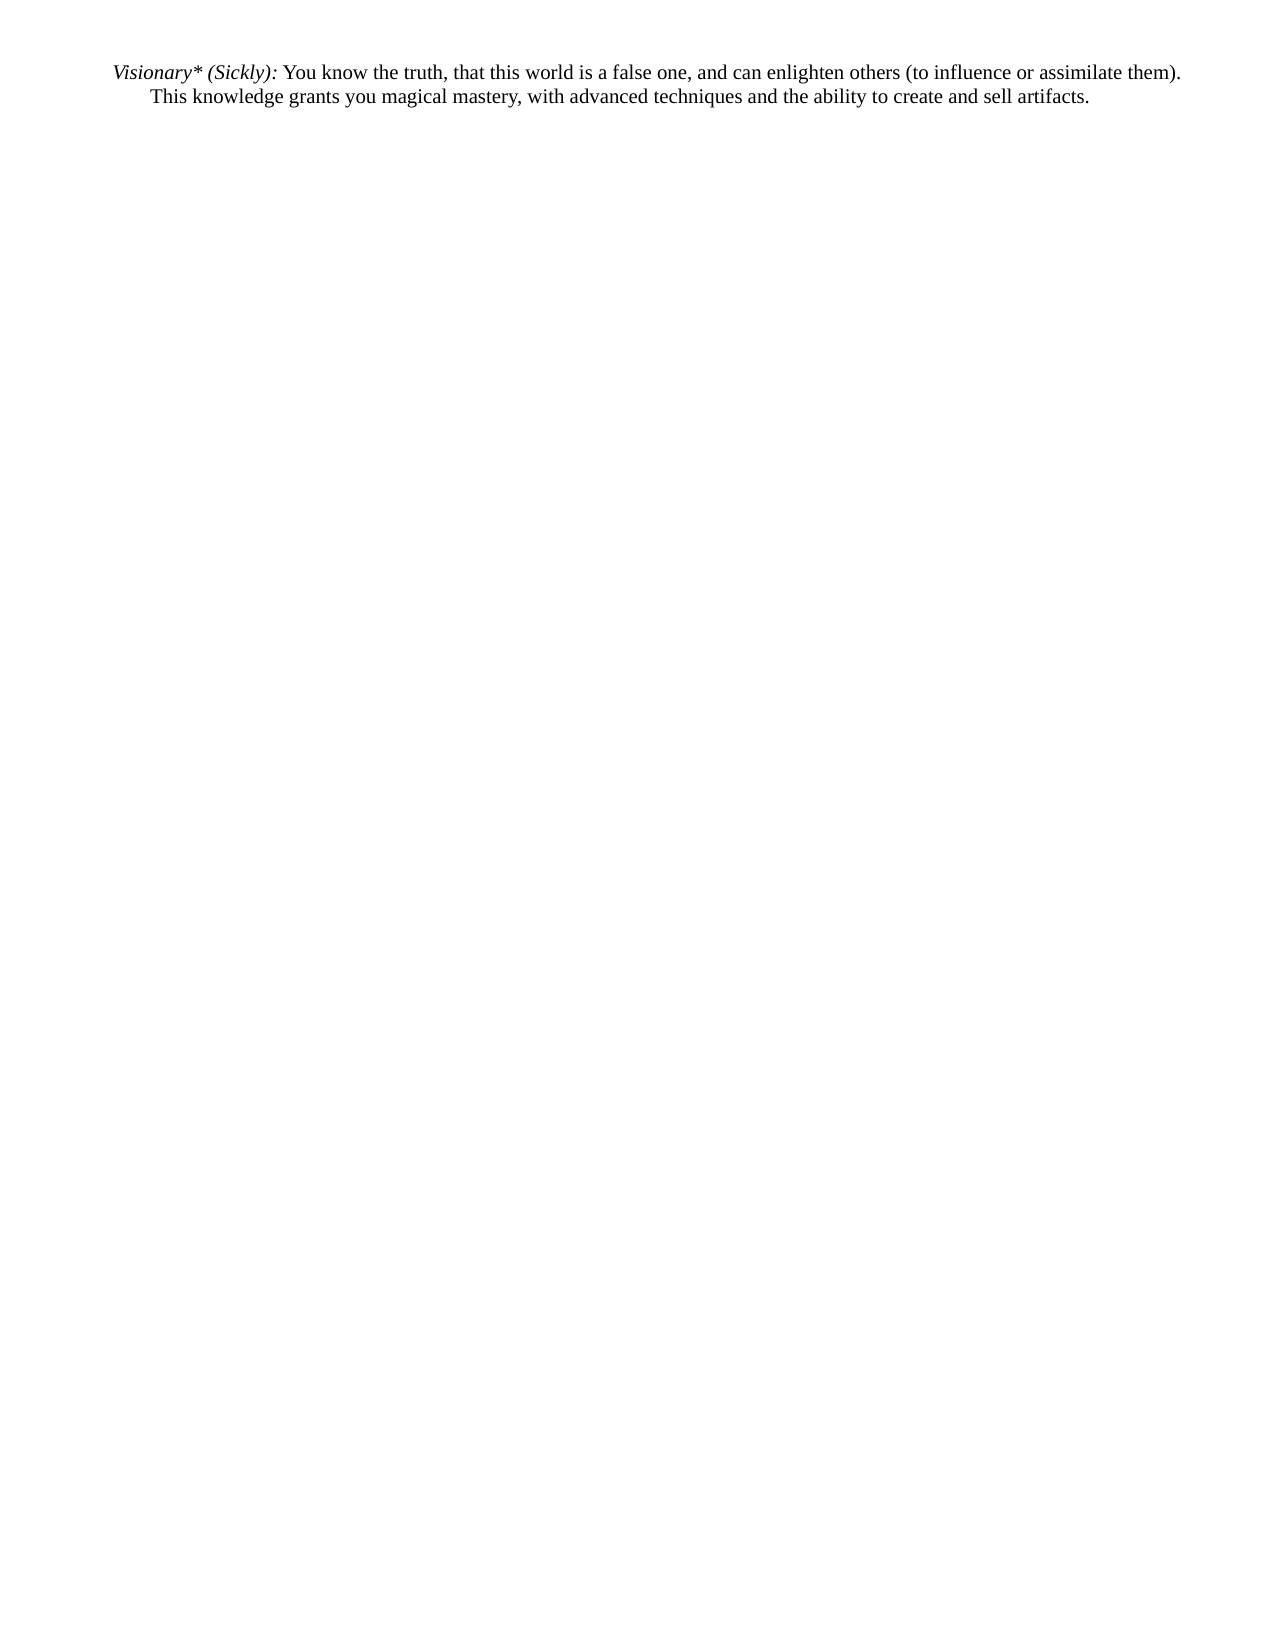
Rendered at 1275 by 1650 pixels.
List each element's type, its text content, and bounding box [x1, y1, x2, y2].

text Visionary* (Sickly): You know the truth, that this world is a false one, and can enlighten others (to influence or assimilate them). This knowledge grants you magical mastery, with advanced techniques and the ability to create and sell artifacts. [112, 60, 1200, 108]
